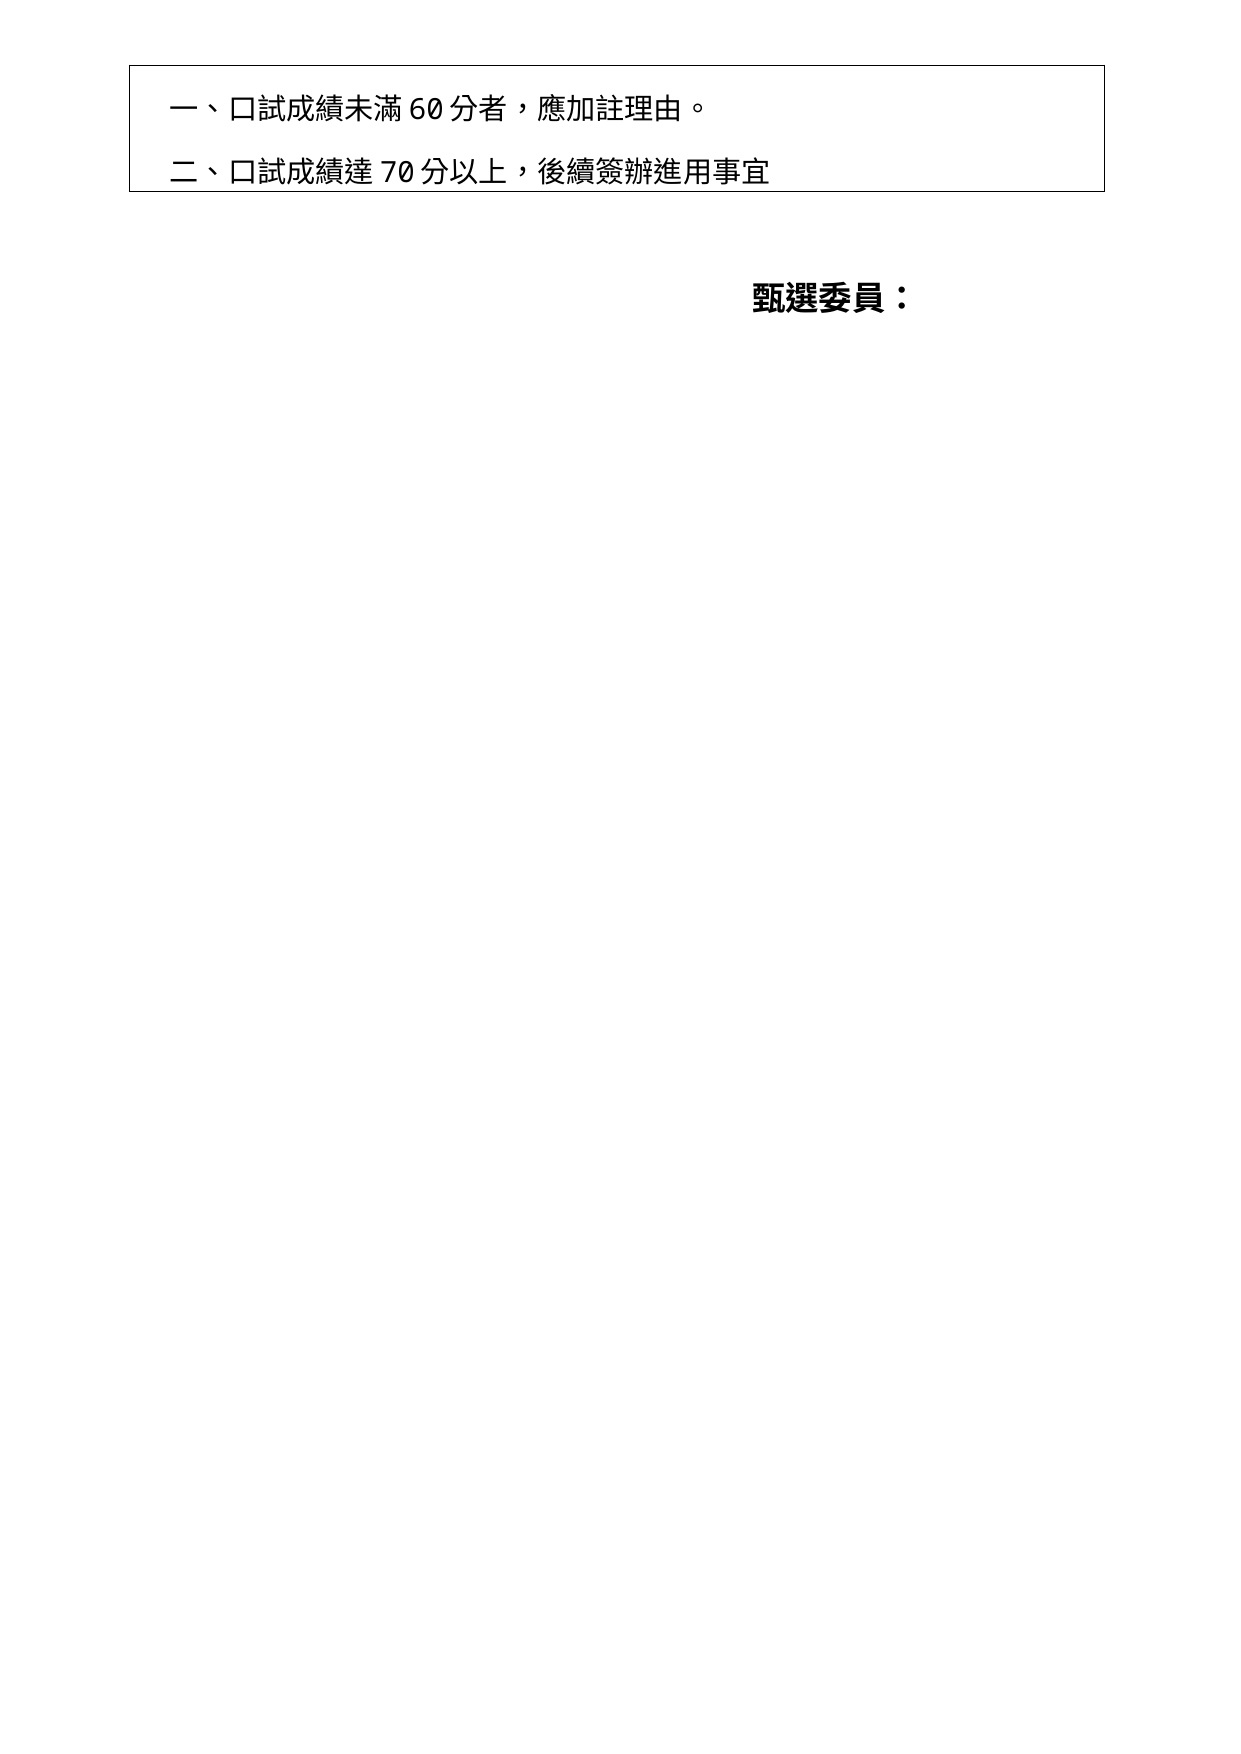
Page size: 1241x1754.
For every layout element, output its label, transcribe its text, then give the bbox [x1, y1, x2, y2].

table_cell 一、口試成績未滿60分者，應加註理由。 二、口試成績達70分以上，後續簽辦進用事宜 [130, 66, 1104, 191]
text 甄選委員： [118, 254, 1122, 317]
